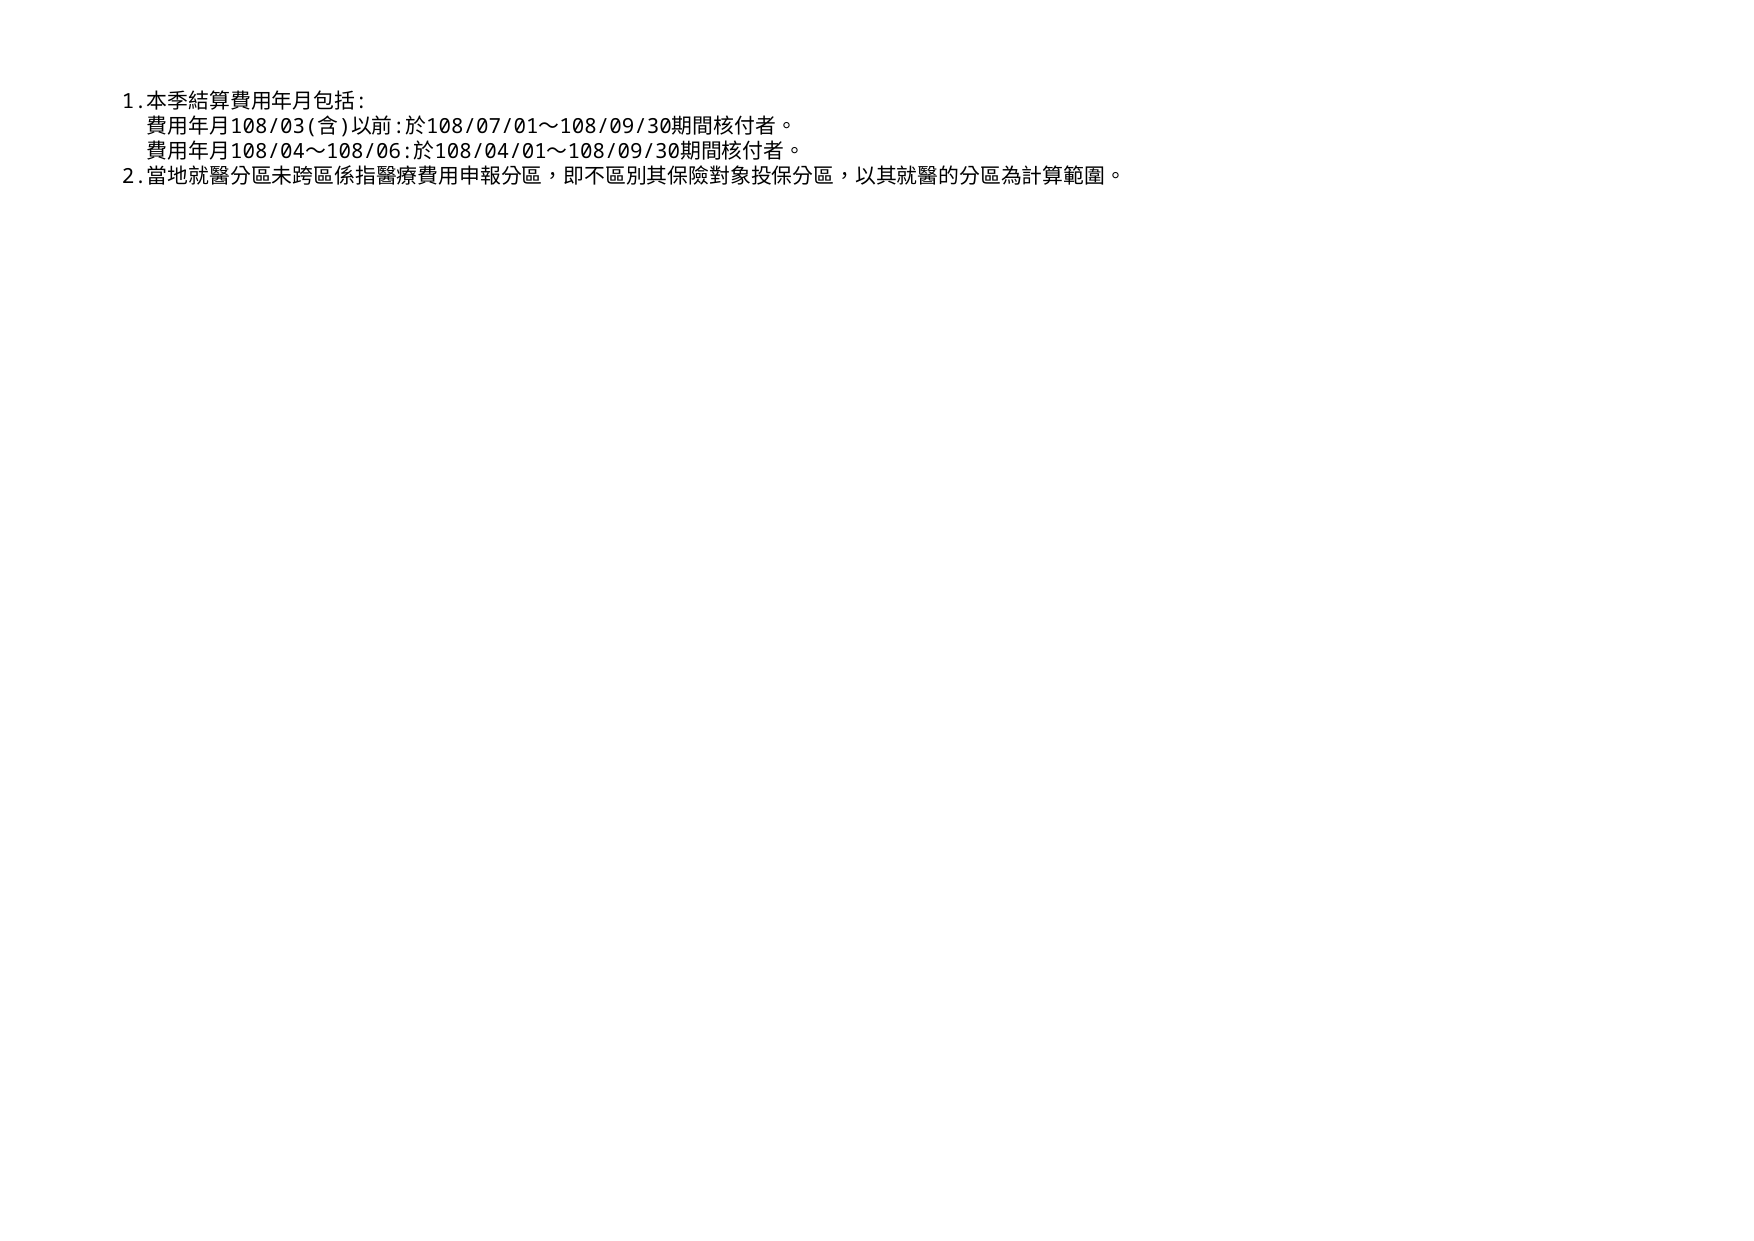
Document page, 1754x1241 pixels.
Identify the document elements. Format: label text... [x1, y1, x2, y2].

text 2.當地就醫分區未跨區係指醫療費用申報分區，即不區別其保險對象投保分區，以其就醫的分區為計算範圍。 [59, 164, 1695, 189]
text 費用年月108/04～108/06:於108/04/01～108/09/30期間核付者。 [59, 139, 1695, 164]
text 費用年月108/03(含)以前:於108/07/01～108/09/30期間核付者。 [59, 114, 1695, 139]
text 1.本季結算費用年月包括: [59, 89, 1695, 114]
